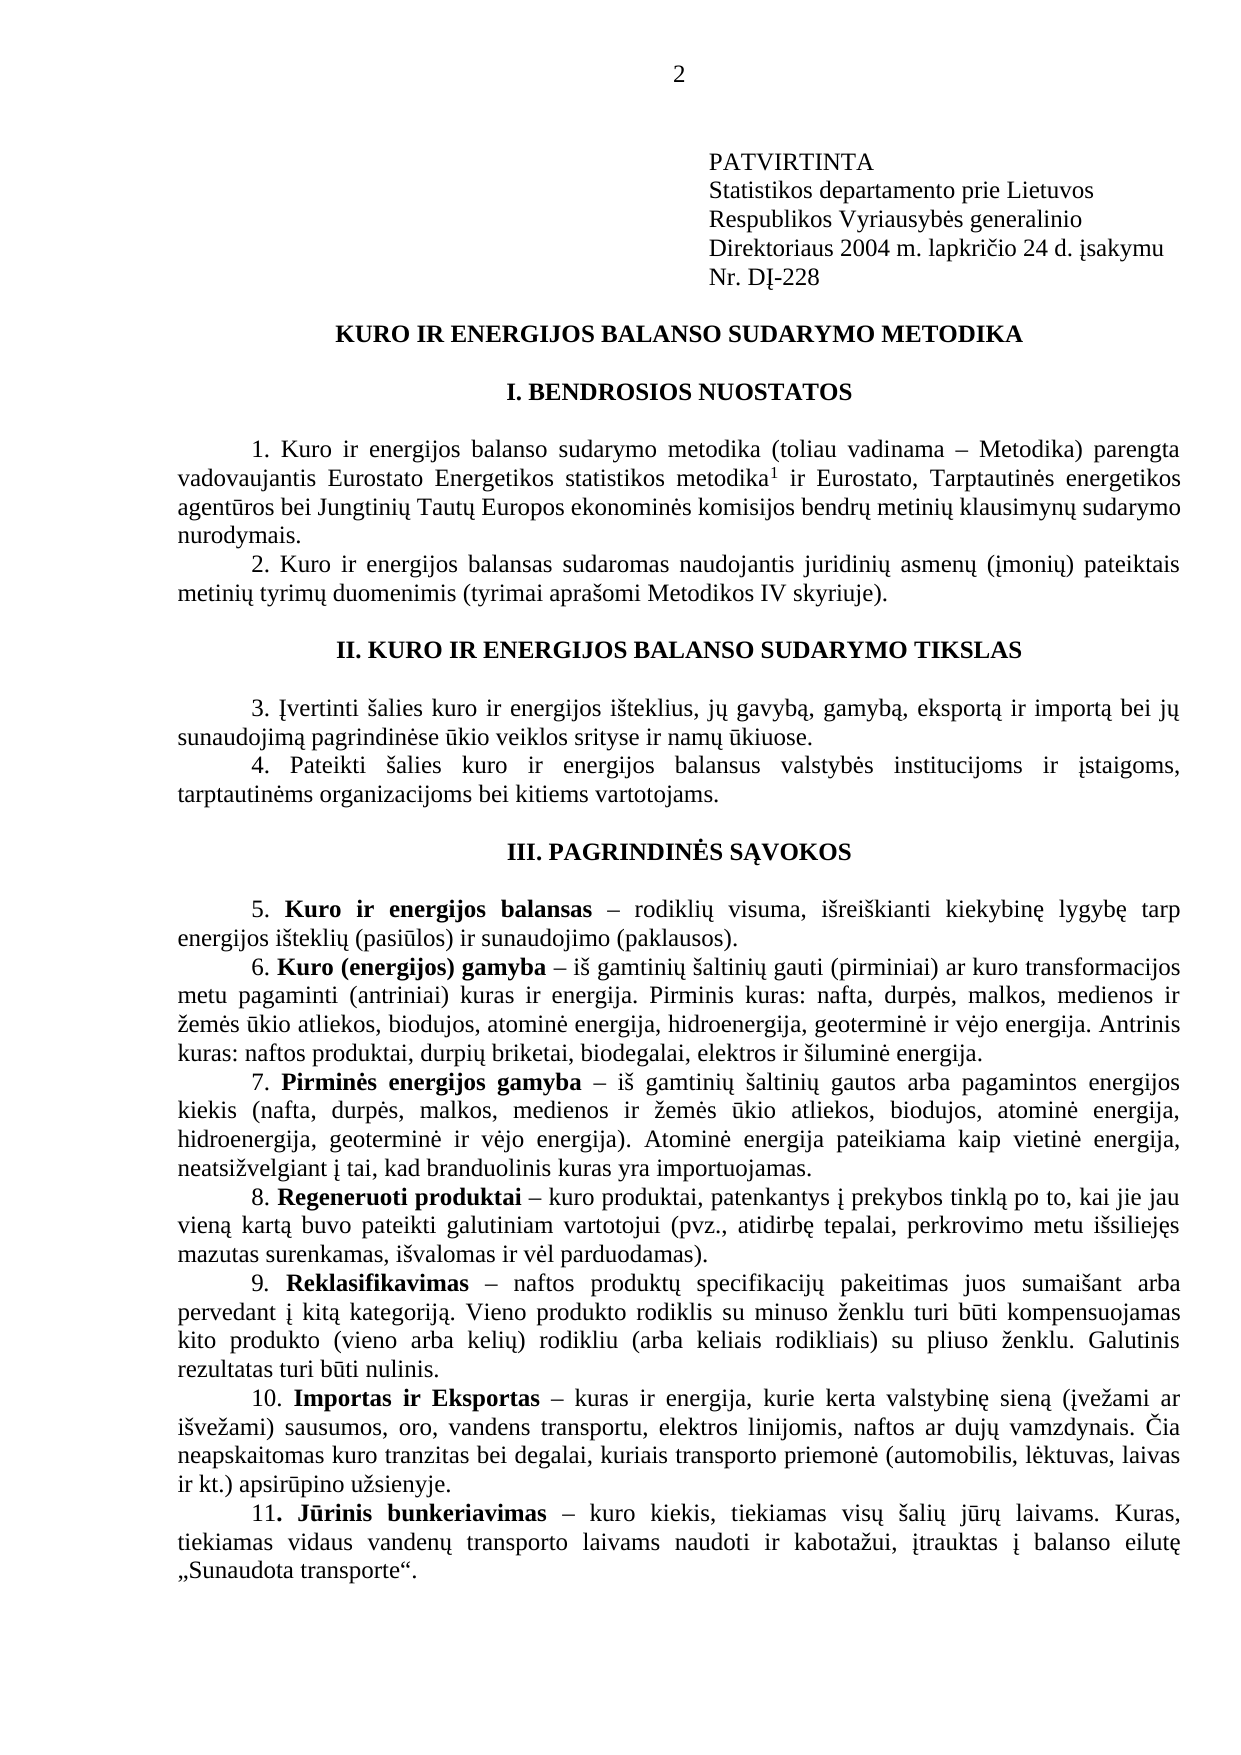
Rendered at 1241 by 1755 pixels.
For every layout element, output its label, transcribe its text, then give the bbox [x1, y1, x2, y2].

text 9. Reklasifikavimas – naftos produktų specifikacijų pakeitimas juos sumaišant arba pervedant į kitą kategoriją. Vieno produkto rodiklis su minuso ženklu turi būti kompensuojamas kito produkto (vieno arba kelių) rodikliu (arba keliais rodikliais) su pliuso ženklu. Galutinis rezultatas turi būti nulinis. [177, 1268, 1181, 1383]
text II. KURO IR ENERGIJOS BALANSO SUDARYMO TIKSLAS [177, 636, 1181, 664]
text Nr. DĮ-228 [177, 262, 1181, 291]
text Direktoriaus 2004 m. lapkričio 24 d. įsakymu [177, 233, 1181, 262]
text III. PAGRINDINĖS SĄVOKOS [177, 837, 1181, 866]
text I. BENDROSIOS NUOSTATOS [177, 377, 1181, 406]
text 11. Jūrinis bunkeriavimas – kuro kiekis, tiekiamas visų šalių jūrų laivams. Kuras, tiekiamas vidaus vandenų transporto laivams naudoti ir kabotažui, įtrauktas į balanso eilutę „Sunaudota transporte“. [177, 1498, 1181, 1584]
text 5. Kuro ir energijos balansas – rodiklių visuma, išreiškianti kiekybinę lygybę tarp energijos išteklių (pasiūlos) ir sunaudojimo (paklausos). [177, 894, 1181, 952]
text Respublikos Vyriausybės generalinio [177, 204, 1181, 233]
text Statistikos departamento prie Lietuvos [177, 176, 1181, 204]
text 3. Įvertinti šalies kuro ir energijos išteklius, jų gavybą, gamybą, eksportą ir importą bei jų sunaudojimą pagrindinėse ūkio veiklos srityse ir namų ūkiuose. [177, 693, 1181, 751]
text PATVIRTINTA [177, 147, 1181, 176]
text 6. Kuro (energijos) gamyba – iš gamtinių šaltinių gauti (pirminiai) ar kuro transformacijos metu pagaminti (antriniai) kuras ir energija. Pirminis kuras: nafta, durpės, malkos, medienos ir žemės ūkio atliekos, biodujos, atominė energija, hidroenergija, geoterminė ir vėjo energija. Antrinis kuras: naftos produktai, durpių briketai, biodegalai, elektros ir šiluminė energija. [177, 952, 1181, 1067]
text 4. Pateikti šalies kuro ir energijos balansus valstybės institucijoms ir įstaigoms, tarptautinėms organizacijoms bei kitiems vartotojams. [177, 751, 1181, 808]
text 7. Pirminės energijos gamyba – iš gamtinių šaltinių gautos arba pagamintos energijos kiekis (nafta, durpės, malkos, medienos ir žemės ūkio atliekos, biodujos, atominė energija, hidroenergija, geoterminė ir vėjo energija). Atominė energija pateikiama kaip vietinė energija, neatsižvelgiant į tai, kad branduolinis kuras yra importuojamas. [177, 1067, 1181, 1182]
text 10. Importas ir Eksportas – kuras ir energija, kurie kerta valstybinę sieną (įvežami ar išvežami) sausumos, oro, vandens transportu, elektros linijomis, naftos ar dujų vamzdynais. Čia neapskaitomas kuro tranzitas bei degalai, kuriais transporto priemonė (automobilis, lėktuvas, laivas ir kt.) apsirūpino užsienyje. [177, 1383, 1181, 1498]
text 1. Kuro ir energijos balanso sudarymo metodika (toliau vadinama – Metodika) parengta vadovaujantis Eurostato Energetikos statistikos metodika1 ir Eurostato, Tarptautinės energetikos agentūros bei Jungtinių Tautų Europos ekonominės komisijos bendrų metinių klausimynų sudarymo nurodymais. [177, 434, 1181, 549]
text KURO IR ENERGIJOS BALANSO SUDARYMO METODIKA [177, 319, 1181, 348]
text 2. Kuro ir energijos balansas sudaromas naudojantis juridinių asmenų (įmonių) pateiktais metinių tyrimų duomenimis (tyrimai aprašomi Metodikos IV skyriuje). [177, 549, 1181, 607]
text 8. Regeneruoti produktai – kuro produktai, patenkantys į prekybos tinklą po to, kai jie jau vieną kartą buvo pateikti galutiniam vartotojui (pvz., atidirbę tepalai, perkrovimo metu išsiliejęs mazutas surenkamas, išvalomas ir vėl parduodamas). [177, 1182, 1181, 1268]
